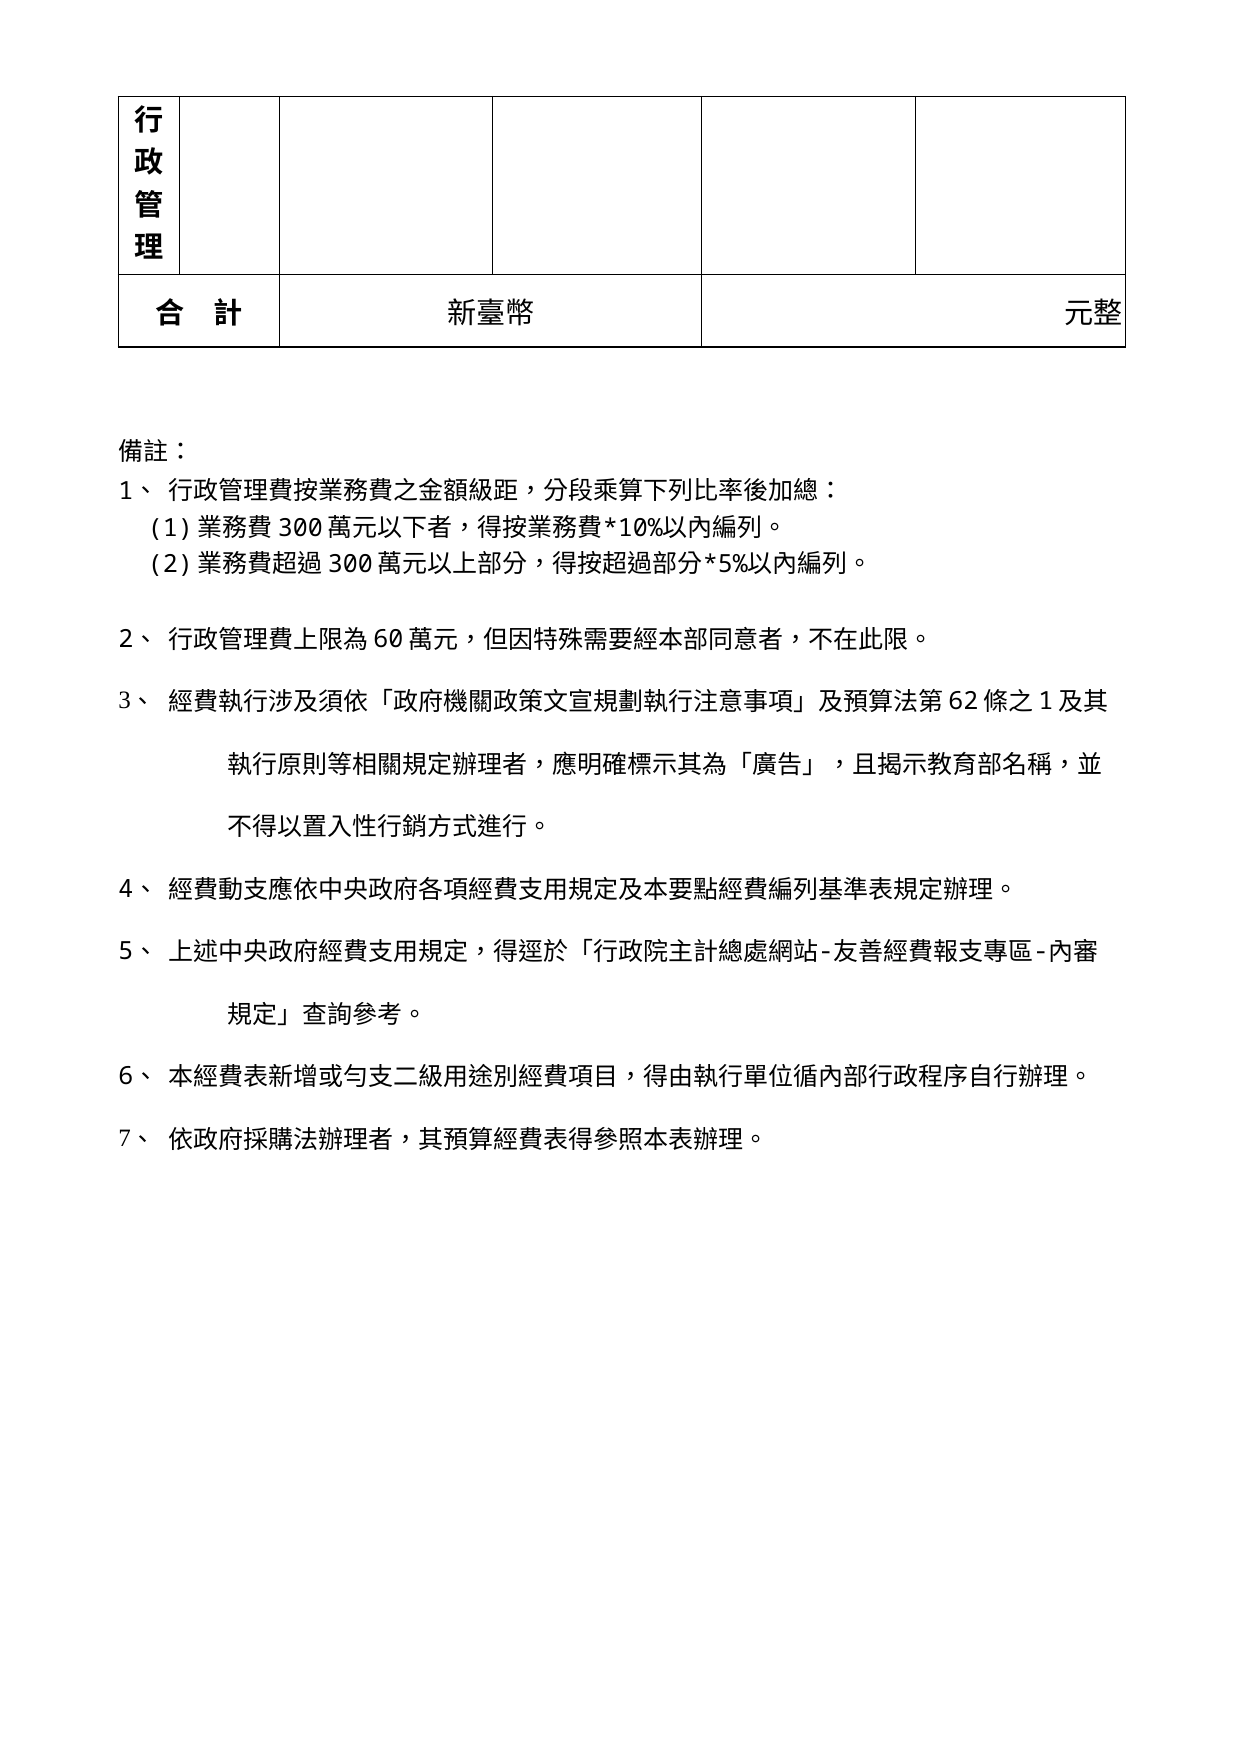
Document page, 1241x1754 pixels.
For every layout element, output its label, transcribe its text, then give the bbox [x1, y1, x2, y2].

table_cell 元整 [702, 275, 1125, 346]
table_cell 新臺幣 [280, 275, 701, 346]
list 經費執行涉及須依「政府機關政策文宣規劃執行注意事項」及預算法第62條之1及其執行原則等相關規定辦理者，應明確標示其為「廣告」，且揭示教育部名稱，並不得以置入性行銷方式進行。 [118, 658, 1122, 846]
list 上述中央政府經費支用規定，得逕於「行政院主計總處網站-友善經費報支專區-內審規定」查詢參考。 [118, 908, 1122, 1033]
table_cell [180, 97, 279, 274]
text 備註： [118, 408, 1122, 471]
table_cell [916, 97, 1125, 274]
table_cell [493, 97, 701, 274]
list 經費動支應依中央政府各項經費支用規定及本要點經費編列基準表規定辦理。 [118, 846, 1122, 908]
list 行政管理費按業務費之金額級距，分段乘算下列比率後加總： [118, 471, 1122, 507]
list 本經費表新增或勻支二級用途別經費項目，得由執行單位循內部行政程序自行辦理。 [118, 1033, 1122, 1096]
table_cell 合 計 [119, 275, 279, 346]
list 業務費300萬元以下者，得按業務費*10%以內編列。 [148, 507, 1122, 543]
list 業務費超過300萬元以上部分，得按超過部分*5%以內編列。 [148, 543, 1122, 579]
table_cell [280, 97, 492, 274]
table_cell [702, 97, 915, 274]
list 依政府採購法辦理者，其預算經費表得參照本表辦理。 [118, 1096, 1122, 1158]
list 行政管理費上限為60萬元，但因特殊需要經本部同意者，不在此限。 [118, 596, 1122, 658]
table_cell 行政管理費 [119, 97, 179, 274]
